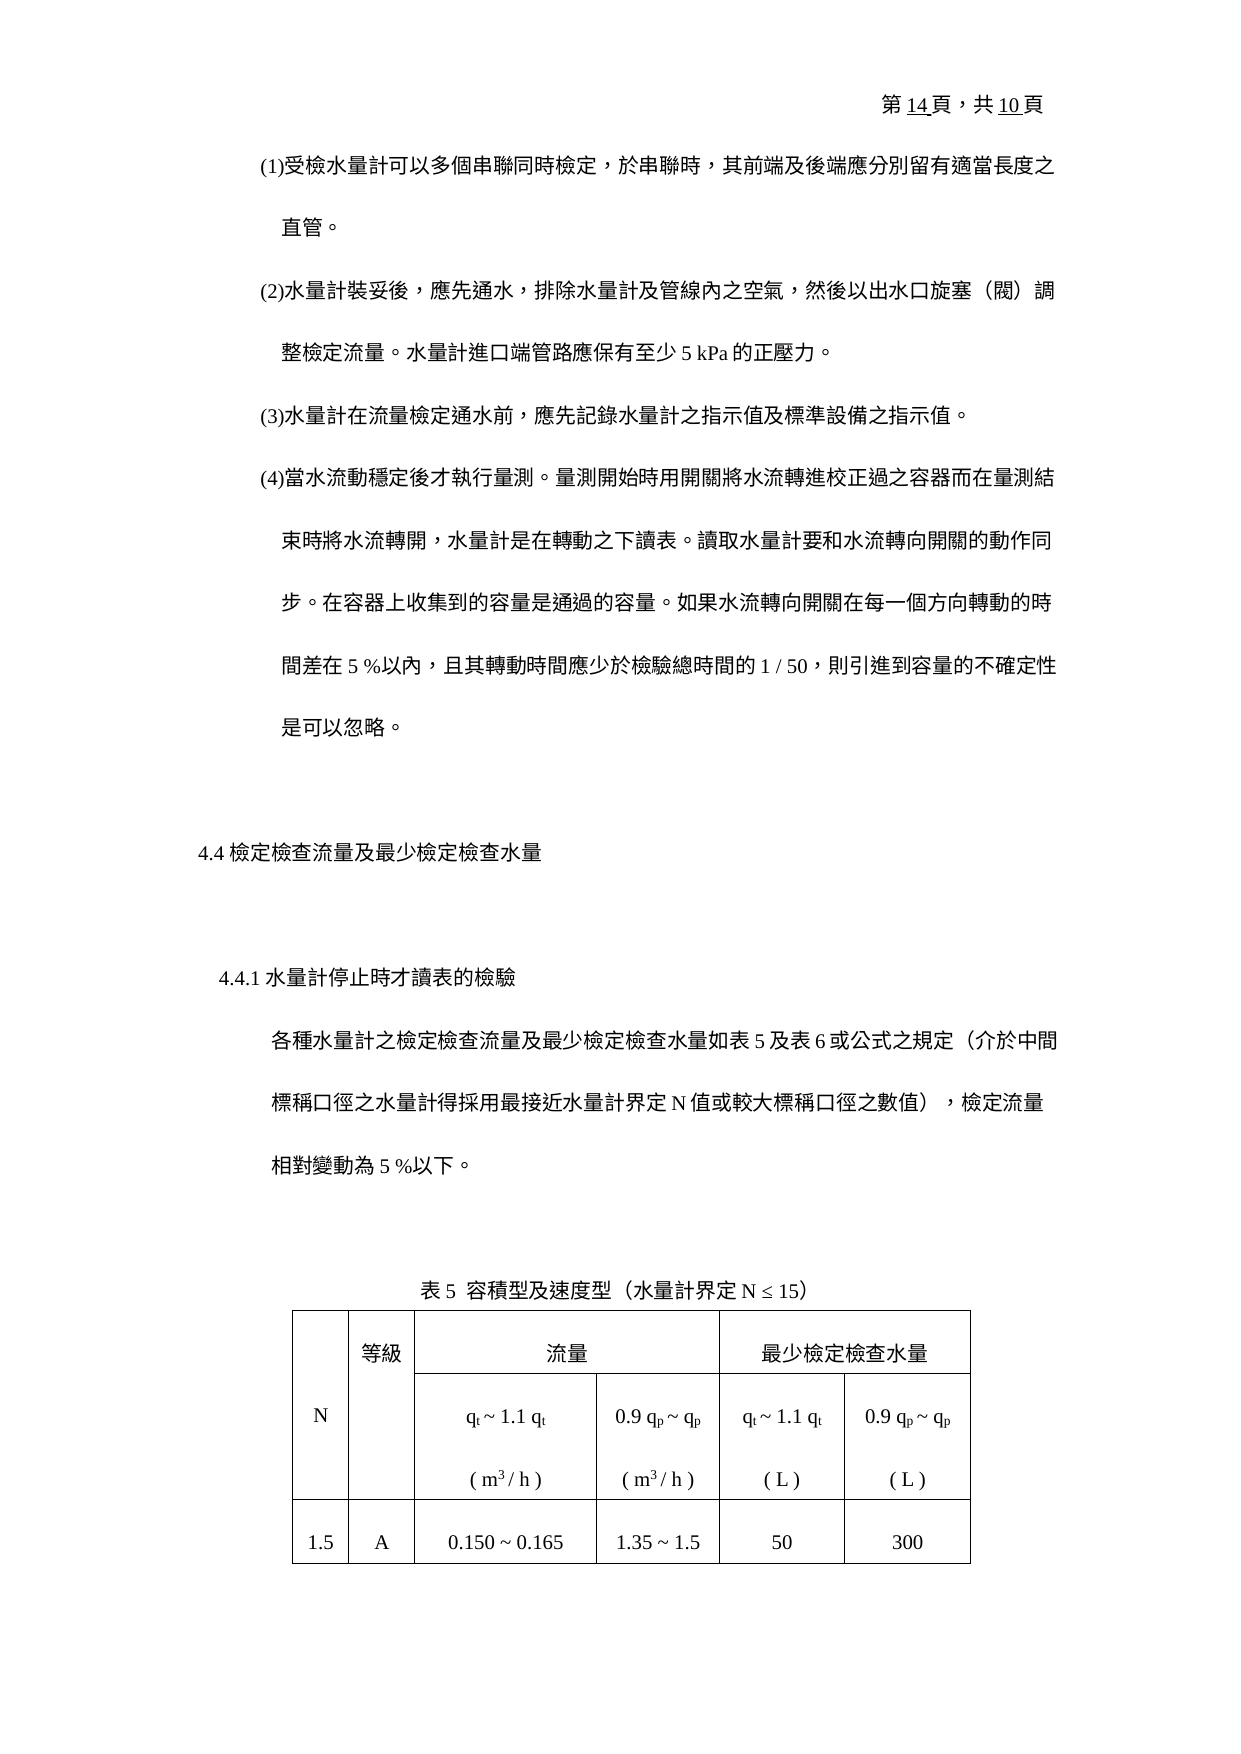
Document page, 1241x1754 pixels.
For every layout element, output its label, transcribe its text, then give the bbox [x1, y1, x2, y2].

table_header 最少檢定檢查水量 [720, 1311, 970, 1373]
text 表5 容積型及速度型（水量計界定N ≤ 15） [177, 1247, 1063, 1310]
table_cell qt ~ 1.1 qt ( m3 / h ) [415, 1374, 596, 1499]
table_header 流量 [415, 1311, 719, 1373]
text (2)水量計裝妥後，應先通水，排除水量計及管線內之空氣，然後以出水口旋塞（閥）調整檢定流量。水量計進口端管路應保有至少5 kPa的正壓力。 [260, 247, 1063, 372]
table_cell 1.5 [293, 1500, 348, 1563]
table_cell 50 [720, 1500, 844, 1563]
text (1)受檢水量計可以多個串聯同時檢定，於串聯時，其前端及後端應分別留有適當長度之直管。 [260, 122, 1063, 247]
text 各種水量計之檢定檢查流量及最少檢定檢查水量如表5及表6或公式之規定（介於中間標稱口徑之水量計得採用最接近水量計界定N值或較大標稱口徑之數值），檢定流量相對變動為5 %以下。 [271, 997, 1063, 1185]
table_header N [293, 1311, 348, 1499]
table_cell 0.9 qp ~ qp ( L ) [845, 1374, 970, 1499]
text (3)水量計在流量檢定通水前，應先記錄水量計之指示值及標準設備之指示值。 [260, 372, 1063, 435]
text 4.4.1 水量計停止時才讀表的檢驗 [219, 935, 1063, 997]
table_cell 0.9 qp ~ qp ( m3 / h ) [597, 1374, 719, 1499]
table_header 等級 [349, 1311, 414, 1499]
table_cell 1.35 ~ 1.5 [597, 1500, 719, 1563]
text (4)當水流動穩定後才執行量測。量測開始時用開關將水流轉進校正過之容器而在量測結束時將水流轉開，水量計是在轉動之下讀表。讀取水量計要和水流轉向開關的動作同步。在容器上收集到的容量是通過的容量。如果水流轉向開關在每一個方向轉動的時間差在5 %以內，且其轉動時間應少於檢驗總時間的1 / 50，則引進到容量的不確定性是可以忽略。 [260, 435, 1063, 747]
table_cell A [349, 1500, 414, 1563]
table_cell 300 [845, 1500, 970, 1563]
table_cell 0.150 ~ 0.165 [415, 1500, 596, 1563]
table_cell qt ~ 1.1 qt ( L ) [720, 1374, 844, 1499]
text 4.4 檢定檢查流量及最少檢定檢查水量 [198, 810, 1063, 872]
